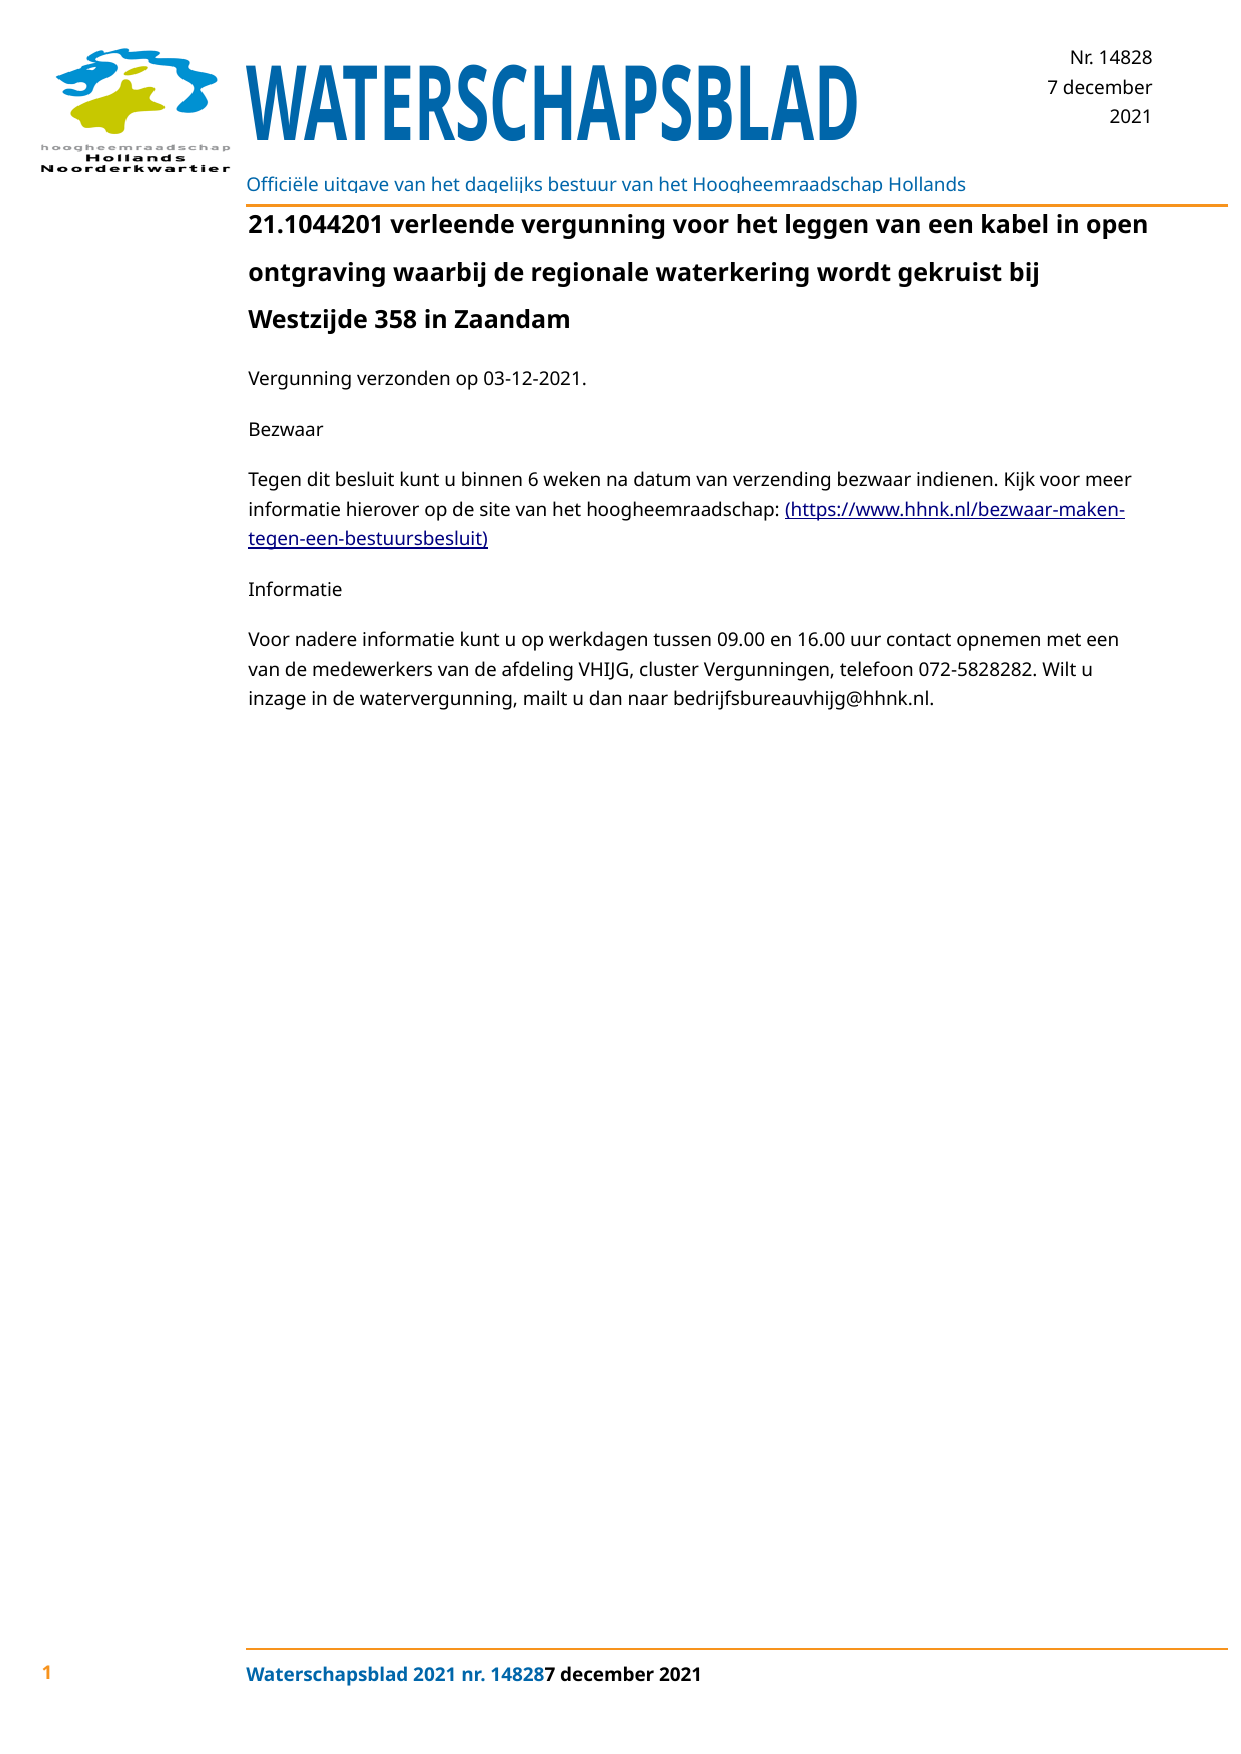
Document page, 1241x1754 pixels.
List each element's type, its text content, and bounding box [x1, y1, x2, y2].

text Voor nadere informatie kunt u op werkdagen tussen 09.00 en 16.00 uur contact opnemen met een van de medewerkers van de afdeling VHIJG, cluster Vergunningen, telefoon 072-5828282. Wilt u inzage in de watervergunning, mailt u dan naar bedrijfsbureauvhijg@hhnk.nl. [248, 626, 1152, 711]
picture [41, 47, 231, 172]
text Tegen dit besluit kunt u binnen 6 weken na datum van verzending bezwaar indienen. Kijk voor meer informatie hierover op de site van het hoogheemraadschap: (https://www.hhnk.nl/bezwaar-maken-tegen-een-bestuursbesluit) [248, 466, 1152, 551]
text Bezwaar [248, 416, 1152, 442]
text Informatie [248, 576, 1152, 602]
text Vergunning verzonden op 03-12-2021. [248, 366, 1152, 391]
text 21.1044201 verleende vergunning voor het leggen van een kabel in open ontgraving waarbij de regionale waterkering wordt gekruist bij Westzijde 358 in Zaandam [248, 207, 1152, 336]
